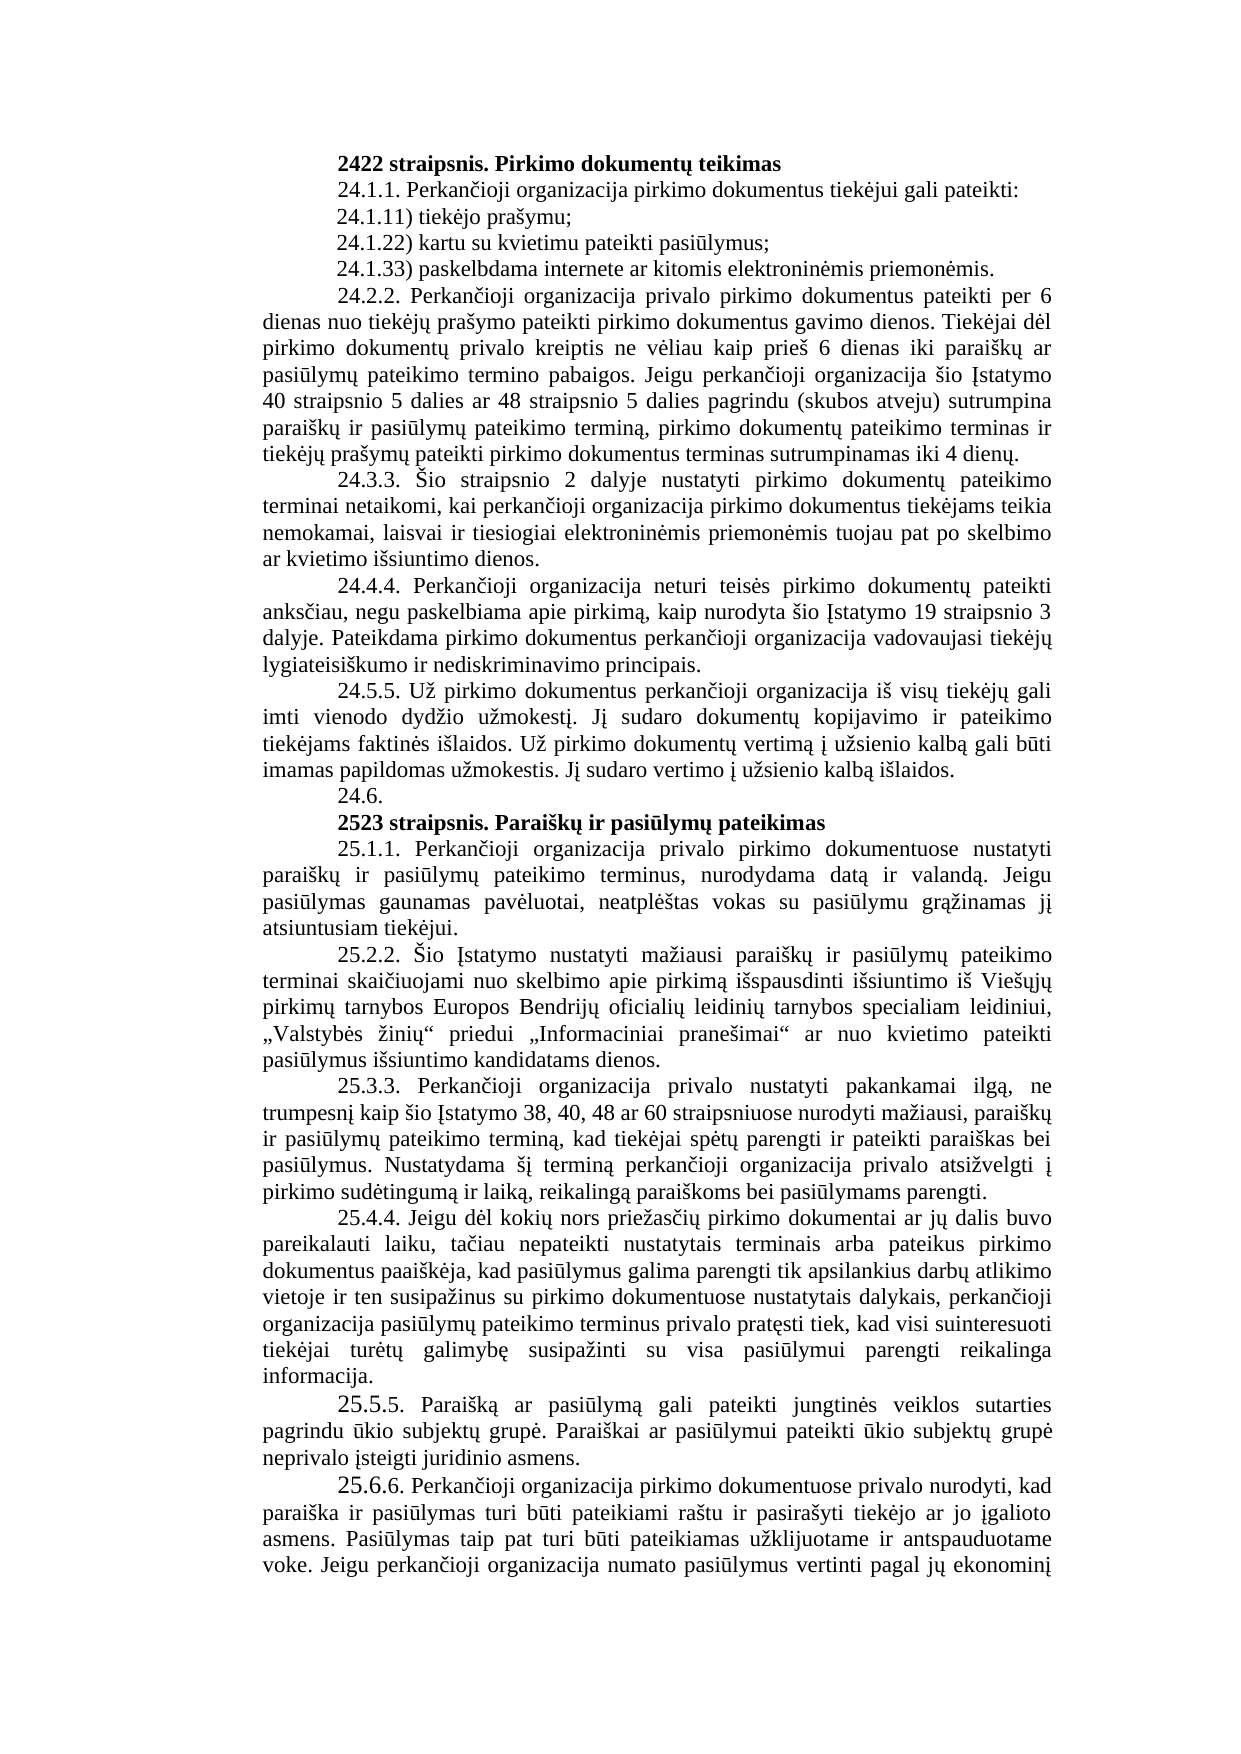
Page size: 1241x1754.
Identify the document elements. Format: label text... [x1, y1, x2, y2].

subtitle 1. Perkančioji organizacija pirkimo dokumentus tiekėjui gali pateikti: [187, 176, 1053, 203]
subtitle 22 straipsnis. Pirkimo dokumentų teikimas [187, 150, 1053, 176]
subtitle 6. Perkančioji organizacija pirkimo dokumentuose privalo nurodyti, kad paraiška ir pasiūlymas turi būti pateikiami raštu ir pasirašyti tiekėjo ar jo įgalioto asmens. Pasiūlymas taip pat turi būti pateikiamas užklijuotame ir antspauduotame voke. Jeigu perkančioji organizacija numato pasiūlymus vertinti pagal jų ekonominį [187, 1470, 1053, 1578]
subtitle 3. Perkančioji organizacija privalo nustatyti pakankamai ilgą, ne trumpesnį kaip šio Įstatymo 38, 40, 48 ar 60 straipsniuose nurodyti mažiausi, paraiškų ir pasiūlymų pateikimo terminą, kad tiekėjai spėtų parengti ir pateikti paraiškas bei pasiūlymus. Nustatydama šį terminą perkančioji organizacija privalo atsižvelgti į pirkimo sudėtingumą ir laiką, reikalingą paraiškoms bei pasiūlymams parengti. [187, 1072, 1053, 1204]
subtitle 1) tiekėjo prašymu; [187, 203, 1053, 229]
subtitle 4. Perkančioji organizacija neturi teisės pirkimo dokumentų pateikti anksčiau, negu paskelbiama apie pirkimą, kaip nurodyta šio Įstatymo 19 straipsnio 3 dalyje. Pateikdama pirkimo dokumentus perkančioji organizacija vadovaujasi tiekėjų lygiateisiškumo ir nediskriminavimo principais. [187, 572, 1053, 677]
subtitle 1. Perkančioji organizacija privalo pirkimo dokumentuose nustatyti paraiškų ir pasiūlymų pateikimo terminus, nurodydama datą ir valandą. Jeigu pasiūlymas gaunamas pavėluotai, neatplėštas vokas su pasiūlymu grąžinamas jį atsiuntusiam tiekėjui. [187, 835, 1053, 941]
subtitle 3) paskelbdama internete ar kitomis elektroninėmis priemonėmis. [187, 255, 1053, 282]
subtitle 3. Šio straipsnio 2 dalyje nustatyti pirkimo dokumentų pateikimo terminai netaikomi, kai perkančioji organizacija pirkimo dokumentus tiekėjams teikia nemokamai, laisvai ir tiesiogiai elektroninėmis priemonėmis tuojau pat po skelbimo ar kvietimo išsiuntimo dienos. [187, 466, 1053, 572]
subtitle 2. Perkančioji organizacija privalo pirkimo dokumentus pateikti per 6 dienas nuo tiekėjų prašymo pateikti pirkimo dokumentus gavimo dienos. Tiekėjai dėl pirkimo dokumentų privalo kreiptis ne vėliau kaip prieš 6 dienas iki paraiškų ar pasiūlymų pateikimo termino pabaigos. Jeigu perkančioji organizacija šio Įstatymo 40 straipsnio 5 dalies ar 48 straipsnio 5 dalies pagrindu (skubos atveju) sutrumpina paraiškų ir pasiūlymų pateikimo terminą, pirkimo dokumentų pateikimo terminas ir tiekėjų prašymų pateikti pirkimo dokumentus terminas sutrumpinamas iki 4 dienų. [187, 282, 1053, 466]
subtitle 5. Už pirkimo dokumentus perkančioji organizacija iš visų tiekėjų gali imti vienodo dydžio užmokestį. Jį sudaro dokumentų kopijavimo ir pateikimo tiekėjams faktinės išlaidos. Už pirkimo dokumentų vertimą į užsienio kalbą gali būti imamas papildomas užmokestis. Jį sudaro vertimo į užsienio kalbą išlaidos. [187, 677, 1053, 782]
subtitle 2) kartu su kvietimu pateikti pasiūlymus; [187, 229, 1053, 255]
subtitle 4. Jeigu dėl kokių nors priežasčių pirkimo dokumentai ar jų dalis buvo pareikalauti laiku, tačiau nepateikti nustatytais terminais arba pateikus pirkimo dokumentus paaiškėja, kad pasiūlymus galima parengti tik apsilankius darbų atlikimo vietoje ir ten susipažinus su pirkimo dokumentuose nustatytais dalykais, perkančioji organizacija pasiūlymų pateikimo terminus privalo pratęsti tiek, kad visi suinteresuoti tiekėjai turėtų galimybę susipažinti su visa pasiūlymui parengti reikalinga informacija. [187, 1204, 1053, 1389]
subtitle 2. Šio Įstatymo nustatyti mažiausi paraiškų ir pasiūlymų pateikimo terminai skaičiuojami nuo skelbimo apie pirkimą išspausdinti išsiuntimo iš Viešųjų pirkimų tarnybos Europos Bendrijų oficialių leidinių tarnybos specialiam leidiniui, „Valstybės žinių“ priedui „Informaciniai pranešimai“ ar nuo kvietimo pateikti pasiūlymus išsiuntimo kandidatams dienos. [187, 941, 1053, 1072]
subtitle 5. Paraišką ar pasiūlymą gali pateikti jungtinės veiklos sutarties pagrindu ūkio subjektų grupė. Paraiškai ar pasiūlymui pateikti ūkio subjektų grupė neprivalo įsteigti juridinio asmens. [187, 1389, 1053, 1470]
subtitle 23 straipsnis. Paraiškų ir pasiūlymų pateikimas [187, 809, 1053, 835]
